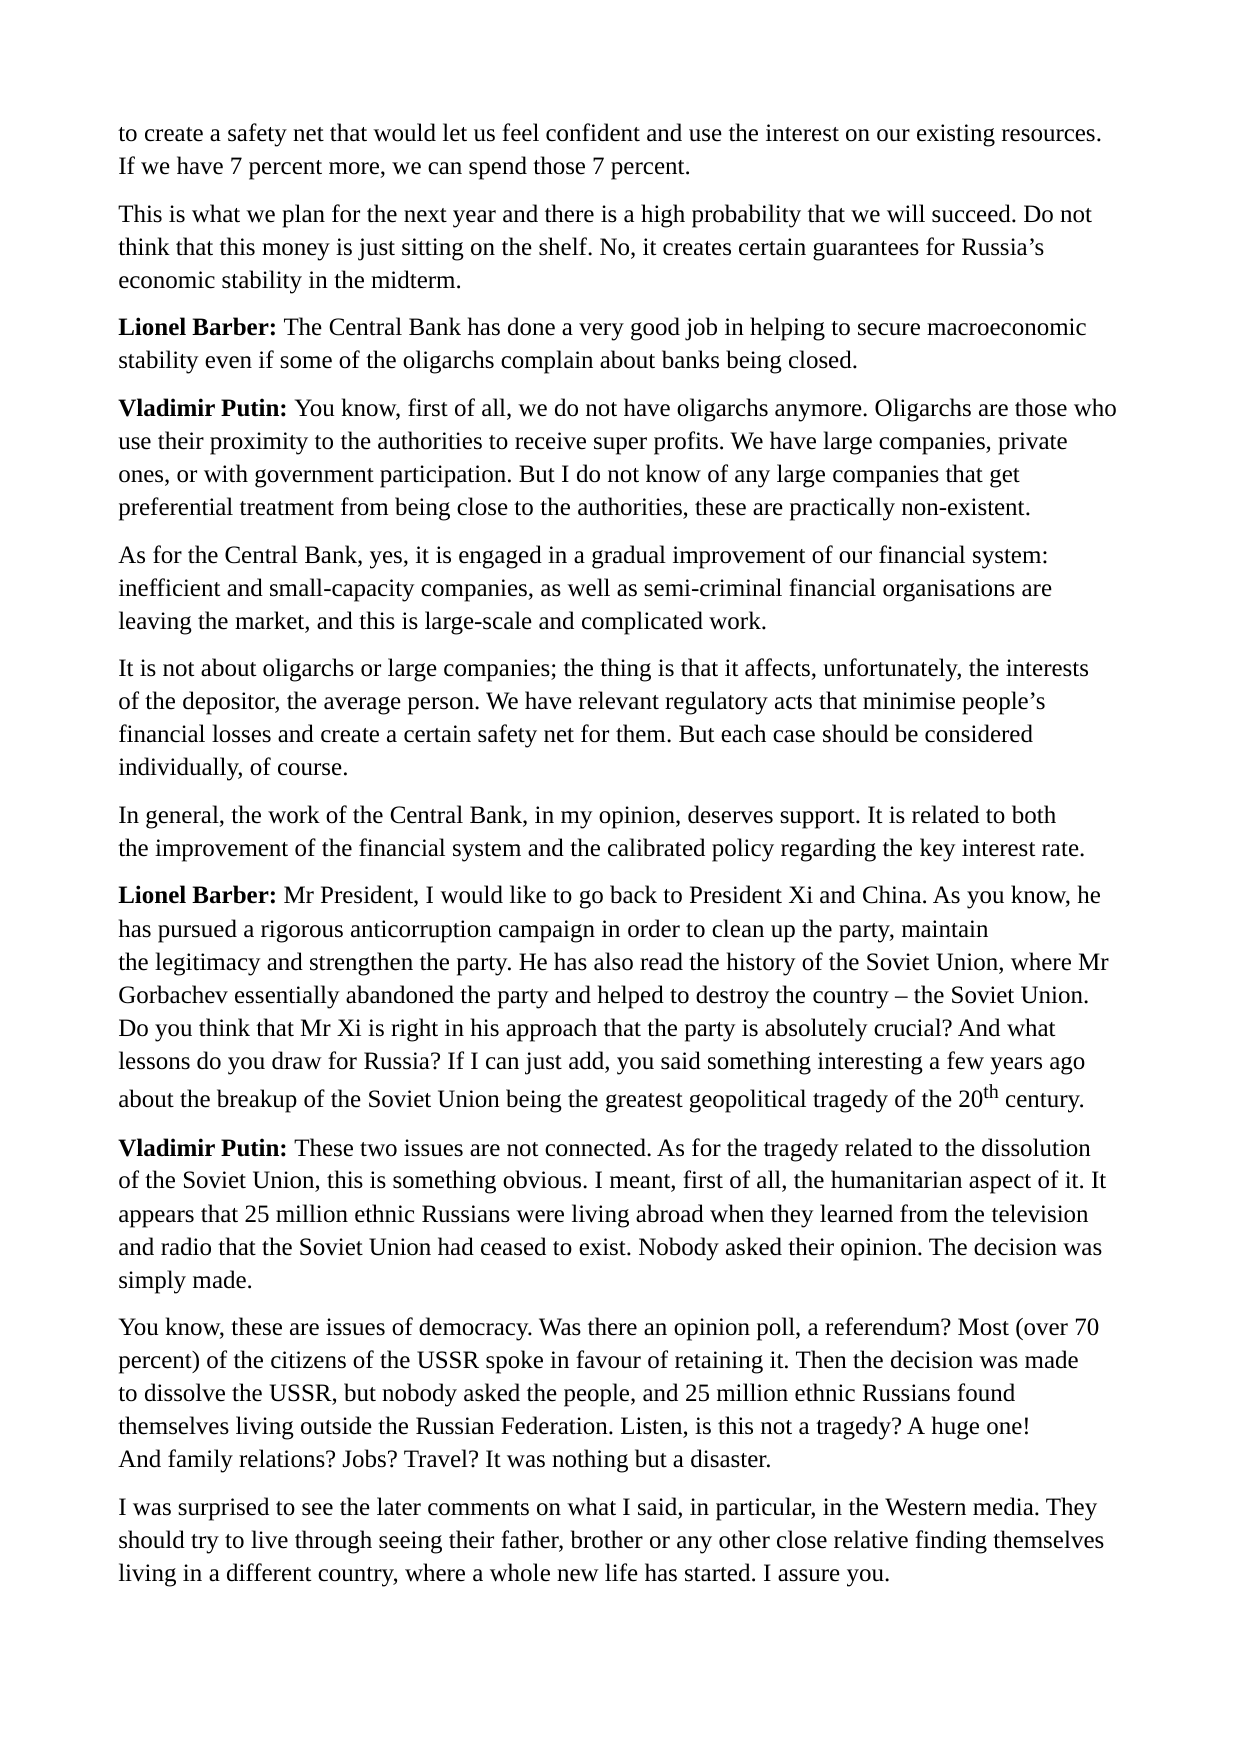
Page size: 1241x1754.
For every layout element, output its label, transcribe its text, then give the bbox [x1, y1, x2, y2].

text It is not about oligarchs or large companies; the thing is that it affects, unfortunately, the interests of the depositor, the average person. We have relevant regulatory acts that minimise people’s financial losses and create a certain safety net for them. But each case should be considered individually, of course. [118, 653, 1122, 781]
text This is what we plan for the next year and there is a high probability that we will succeed. Do not think that this money is just sitting on the shelf. No, it creates certain guarantees for Russia’s economic stability in the midterm. [118, 199, 1122, 293]
text As for the Central Bank, yes, it is engaged in a gradual improvement of our financial system: inefficient and small-capacity companies, as well as semi-criminal financial organisations are leaving the market, and this is large-scale and complicated work. [118, 540, 1122, 634]
text You know, these are issues of democracy. Was there an opinion poll, a referendum? Most (over 70 percent) of the citizens of the USSR spoke in favour of retaining it. Then the decision was made to dissolve the USSR, but nobody asked the people, and 25 million ethnic Russians found themselves living outside the Russian Federation. Listen, is this not a tragedy? A huge one! And family relations? Jobs? Travel? It was nothing but a disaster. [118, 1312, 1122, 1473]
text Vladimir Putin: You know, first of all, we do not have oligarchs anymore. Oligarchs are those who use their proximity to the authorities to receive super profits. We have large companies, private ones, or with government participation. But I do not know of any large companies that get preferential treatment from being close to the authorities, these are practically non-existent. [118, 393, 1122, 521]
text Lionel Barber: The Central Bank has done a very good job in helping to secure macroeconomic stability even if some of the oligarchs complain about banks being closed. [118, 312, 1122, 374]
text to create a safety net that would let us feel confident and use the interest on our existing resources. If we have 7 percent more, we can spend those 7 percent. [118, 118, 1122, 180]
text Vladimir Putin: These two issues are not connected. As for the tragedy related to the dissolution of the Soviet Union, this is something obvious. I meant, first of all, the humanitarian aspect of it. It appears that 25 million ethnic Russians were living abroad when they learned from the television and radio that the Soviet Union had ceased to exist. Nobody asked their opinion. The decision was simply made. [118, 1133, 1122, 1293]
text Lionel Barber: Mr President, I would like to go back to President Xi and China. As you know, he has pursued a rigorous anticorruption campaign in order to clean up the party, maintain the legitimacy and strengthen the party. He has also read the history of the Soviet Union, where Mr Gorbachev essentially abandoned the party and helped to destroy the country – the Soviet Union. Do you think that Mr Xi is right in his approach that the party is absolutely crucial? And what lessons do you draw for Russia? If I can just add, you said something interesting a few years ago about the breakup of the Soviet Union being the greatest geopolitical tragedy of the 20th century. [118, 881, 1122, 1113]
text I was surprised to see the later comments on what I said, in particular, in the Western media. They should try to live through seeing their father, brother or any other close relative finding themselves living in a different country, where a whole new life has started. I assure you. [118, 1492, 1122, 1587]
text In general, the work of the Central Bank, in my opinion, deserves support. It is related to both the improvement of the financial system and the calibrated policy regarding the key interest rate. [118, 800, 1122, 862]
